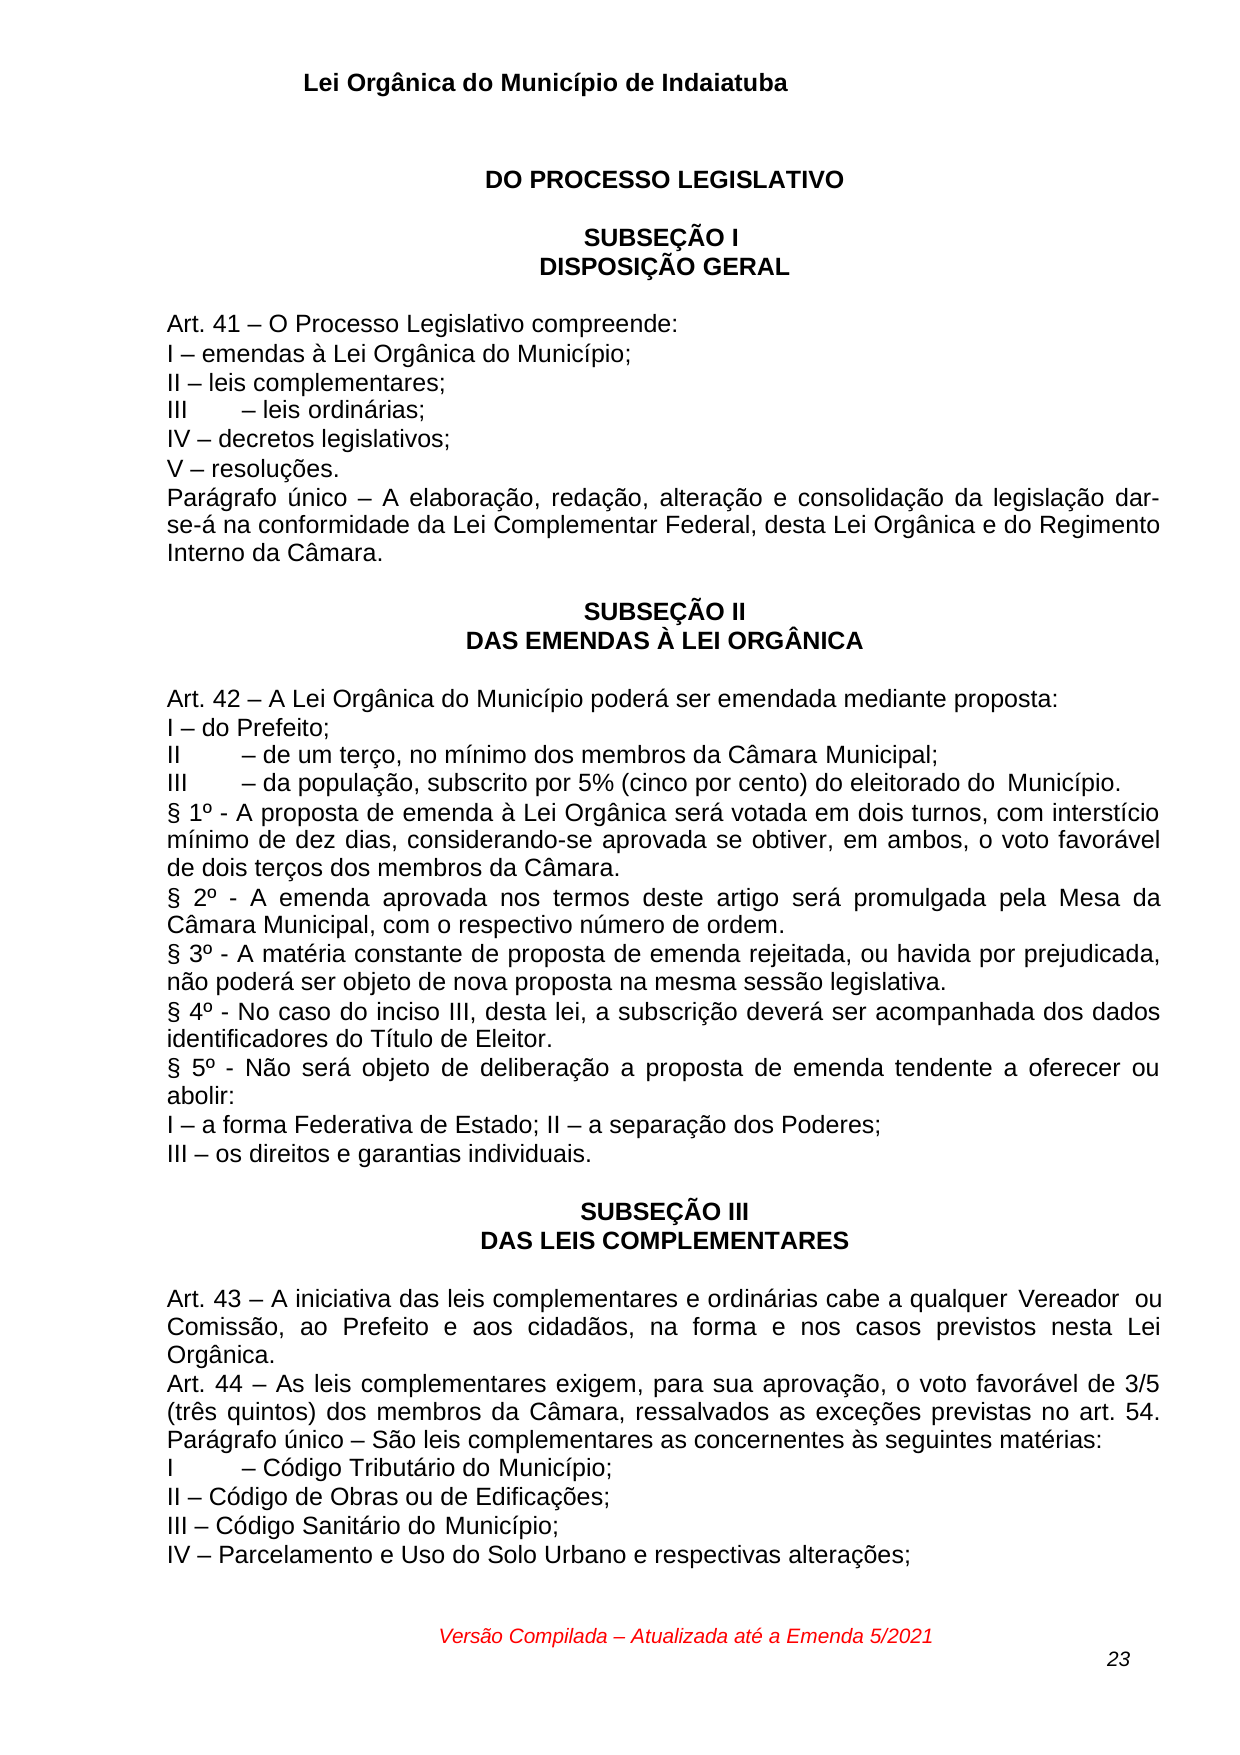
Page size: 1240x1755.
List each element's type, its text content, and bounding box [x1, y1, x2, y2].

list III – Código Sanitário do Município; [167, 1511, 1162, 1540]
text Art. 44 – As leis complementares exigem, para sua aprovação, o voto favorável de 3/5 (três quintos) dos membros da Câmara, ressalvados as exceções previstas no art. 54. Parágrafo único – São leis complementares as concernentes às seguintes matérias: [167, 1369, 1162, 1454]
list – leis ordinárias; [167, 397, 1162, 424]
text § 2º - A emenda aprovada nos termos deste artigo será promulgada pela Mesa da Câmara Municipal, com o respectivo número de ordem. [167, 882, 1162, 939]
subtitle DAS LEIS COMPLEMENTARES [167, 1226, 1162, 1255]
text Art. 43 – A iniciativa das leis complementares e ordinárias cabe a qualquer Vereador ou Comissão, ao Prefeito e aos cidadãos, na forma e nos casos previstos nesta Lei Orgânica. [167, 1284, 1162, 1369]
list – da população, subscrito por 5% (cinco por cento) do eleitorado do Município. [167, 769, 1162, 797]
text § 3º - A matéria constante de proposta de emenda rejeitada, ou havida por prejudicada, não poderá ser objeto de nova proposta na mesma sessão legislativa. [167, 939, 1162, 996]
subtitle SUBSEÇÃO II [167, 596, 1162, 626]
text Parágrafo único – A elaboração, redação, alteração e consolidação da legislação dar- se-á na conformidade da Lei Complementar Federal, desta Lei Orgânica e do Regimento Interno da Câmara. [167, 482, 1162, 567]
list – decretos legislativos; [167, 424, 1162, 453]
list – de um terço, no mínimo dos membros da Câmara Municipal; [167, 742, 1162, 769]
text I – a forma Federativa de Estado; II – a separação dos Poderes; [167, 1110, 1162, 1139]
list IV – Parcelamento e Uso do Solo Urbano e respectivas alterações; [167, 1540, 1162, 1569]
text Art. 41 – O Processo Legislativo compreende: [167, 310, 1162, 338]
text § 5º - Não será objeto de deliberação a proposta de emenda tendente a oferecer ou abolir: [167, 1053, 1162, 1110]
subtitle DO PROCESSO LEGISLATIVO [167, 165, 1162, 194]
subtitle SUBSEÇÃO I [167, 223, 1162, 252]
text III – os direitos e garantias individuais. [167, 1139, 1162, 1168]
text II – leis complementares; [167, 368, 1162, 397]
text I – emendas à Lei Orgânica do Município; [167, 338, 1162, 368]
text § 1º - A proposta de emenda à Lei Orgânica será votada em dois turnos, com interstício mínimo de dez dias, considerando-se aprovada se obtiver, em ambos, o voto favorável de dois terços dos membros da Câmara. [167, 797, 1162, 882]
subtitle DISPOSIÇÃO GERAL [167, 252, 1162, 281]
list – Código Tributário do Município; [167, 1454, 1162, 1482]
subtitle SUBSEÇÃO III [167, 1197, 1162, 1226]
text I – do Prefeito; [167, 713, 1162, 742]
list V – resoluções. [167, 453, 1162, 482]
subtitle DAS EMENDAS À LEI ORGÂNICA [167, 626, 1162, 654]
text Art. 42 – A Lei Orgânica do Município poderá ser emendada mediante proposta: [167, 684, 1162, 713]
text § 4º - No caso do inciso III, desta lei, a subscrição deverá ser acompanhada dos dados identificadores do Título de Eleitor. [167, 996, 1162, 1053]
list – Código de Obras ou de Edificações; [167, 1482, 1162, 1511]
